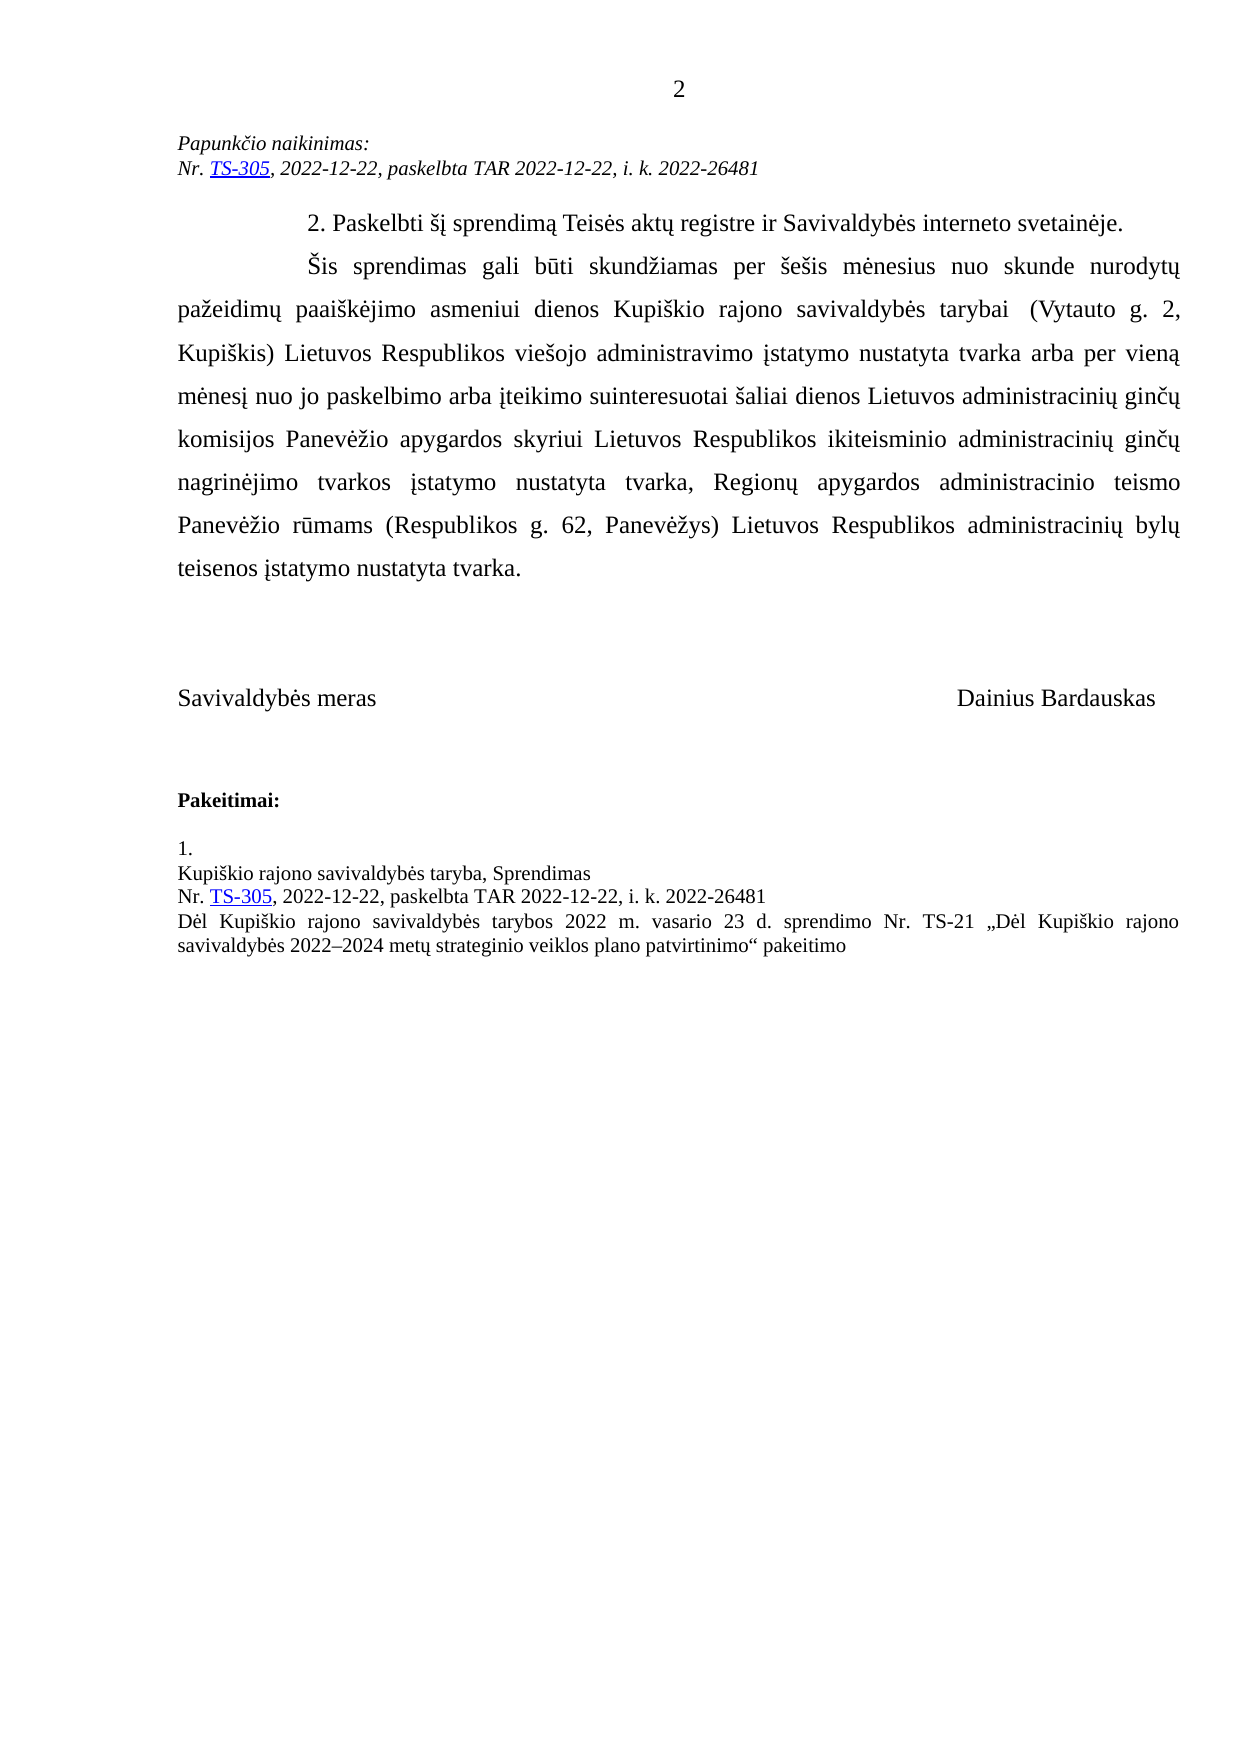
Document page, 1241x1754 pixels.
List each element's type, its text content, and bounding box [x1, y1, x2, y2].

text Dėl Kupiškio rajono savivaldybės tarybos 2022 m. vasario 23 d. sprendimo Nr. TS-21 „Dėl Kupiškio rajono savivaldybės 2022–2024 metų strateginio veiklos plano patvirtinimo“ pakeitimo [177, 908, 1181, 957]
text Kupiškio rajono savivaldybės taryba, Sprendimas [177, 860, 1181, 884]
text Papunkčio naikinimas: [177, 131, 1181, 155]
text Nr. TS-305, 2022-12-22, paskelbta TAR 2022-12-22, i. k. 2022-26481 [177, 884, 1181, 908]
text Pakeitimai: [177, 788, 1181, 812]
text 2. Paskelbti šį sprendimą Teisės aktų registre ir Savivaldybės interneto svetainėje. [177, 208, 1181, 237]
text 1. [177, 836, 1181, 860]
text Nr. TS-305, 2022-12-22, paskelbta TAR 2022-12-22, i. k. 2022-26481 [177, 155, 1181, 179]
text Šis sprendimas gali būti skundžiamas per šešis mėnesius nuo skunde nurodytų pažeidimų paaiškėjimo asmeniui dienos Kupiškio rajono savivaldybės tarybai (Vytauto g. 2, Kupiškis) Lietuvos Respublikos viešojo administravimo įstatymo nustatyta tvarka arba per vieną mėnesį nuo jo paskelbimo arba įteikimo suinteresuotai šaliai dienos Lietuvos administracinių ginčų komisijos Panevėžio apygardos skyriui Lietuvos Respublikos ikiteisminio administracinių ginčų nagrinėjimo tvarkos įstatymo nustatyta tvarka, Regionų apygardos administracinio teismo Panevėžio rūmams (Respublikos g. 62, Panevėžys) Lietuvos Respublikos administracinių bylų teisenos įstatymo nustatyta tvarka. [177, 251, 1181, 582]
text Savivaldybės meras Dainius Bardauskas [177, 683, 1181, 711]
